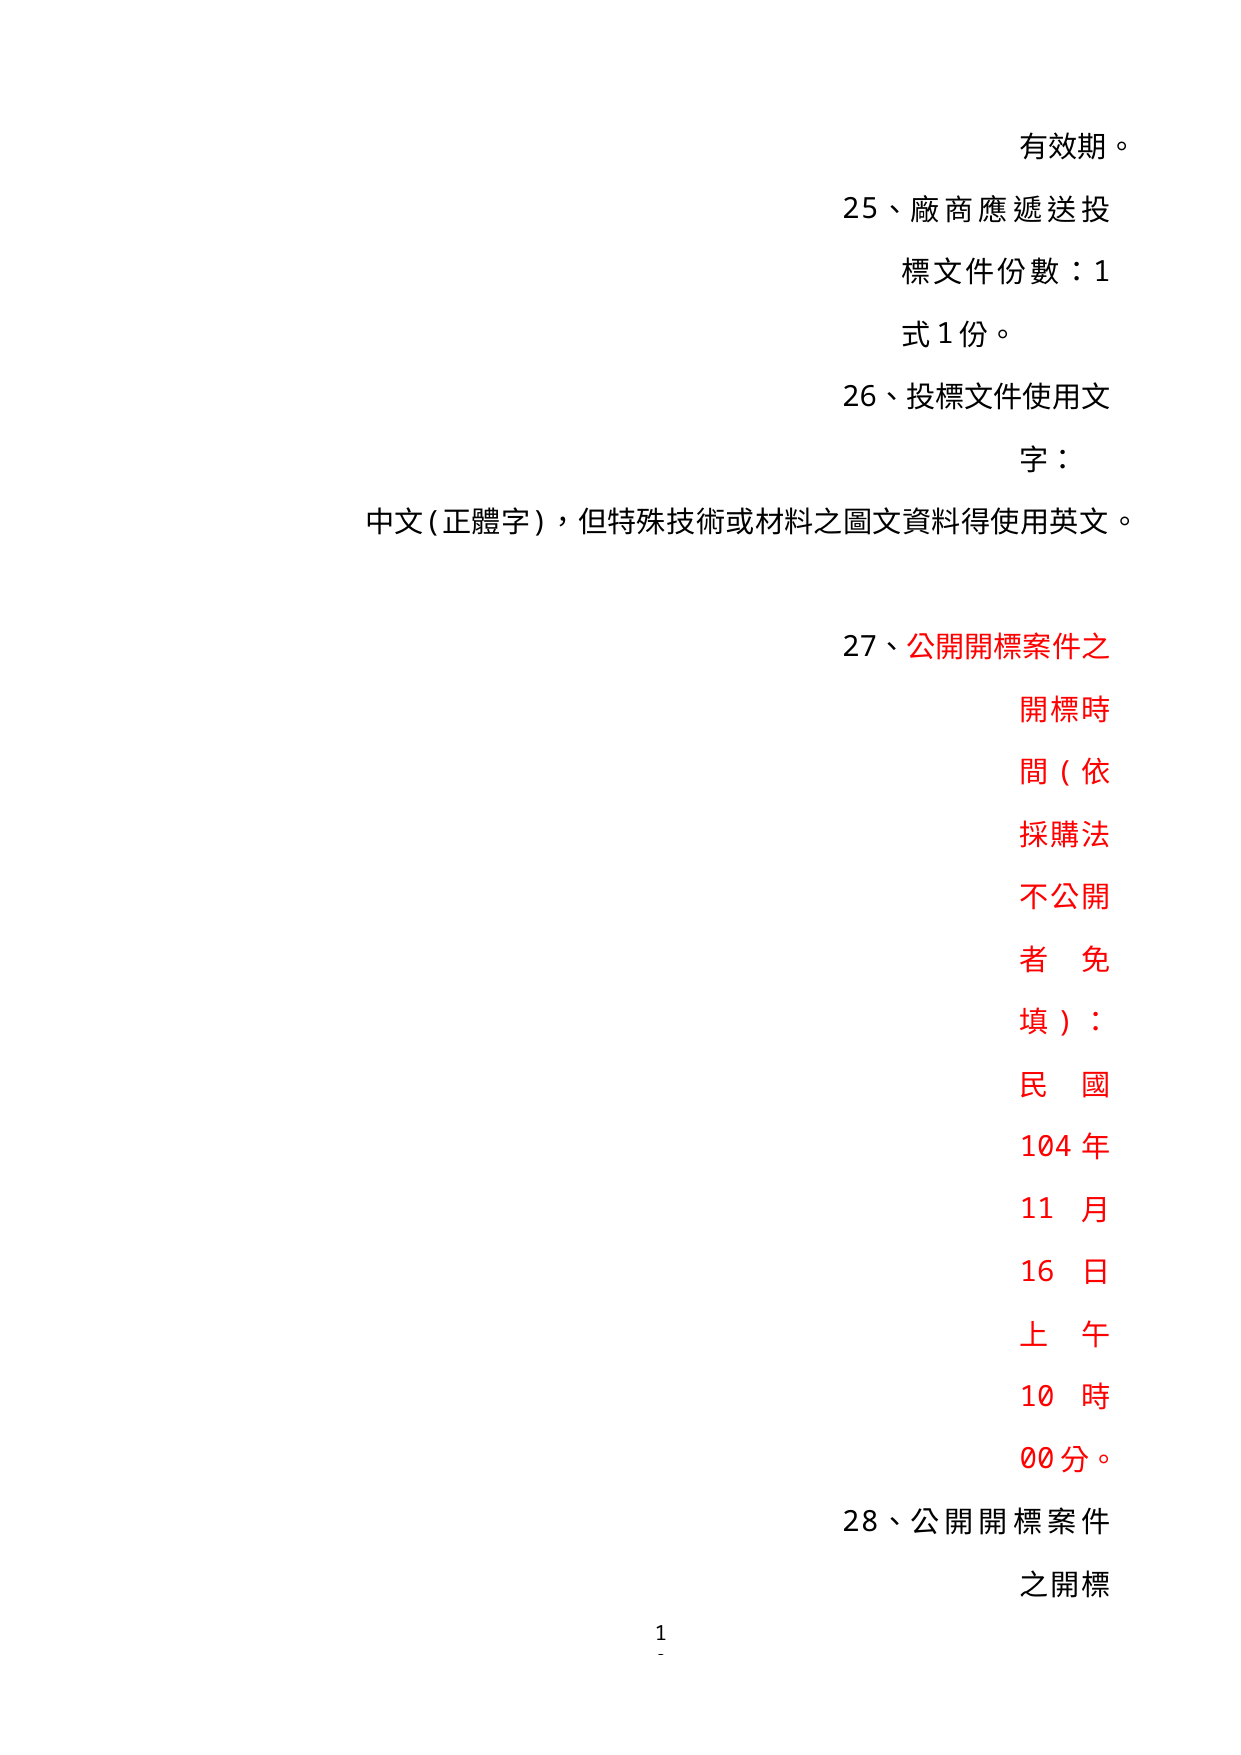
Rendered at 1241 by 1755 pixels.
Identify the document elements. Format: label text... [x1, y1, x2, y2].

text 中文(正體字)，但特殊技術或材料之圖文資料得使用英文。 [222, 478, 1110, 603]
list 投標文件使用文字： [842, 353, 1110, 478]
list 廠商應遞送投標文件份數：1式1份。 [842, 166, 1110, 353]
list 公開開標案件之開標地點(依採購法不公開者免填)：本場行政研究大樓AA214會議室(屏東縣長治鄉德和村德和路2-6號)。 [842, 1478, 1110, 1603]
list 投標文件有效期：自投標時起至開標後30日止。如機關無法於前開有效期內決標，得於必要時洽請廠商延長投標文件之有效期。 [842, 103, 1110, 166]
list 公開開標案件之開標時間(依採購法不公開者免填)：民國104年11月16日上午10時00分。 [842, 603, 1110, 1478]
